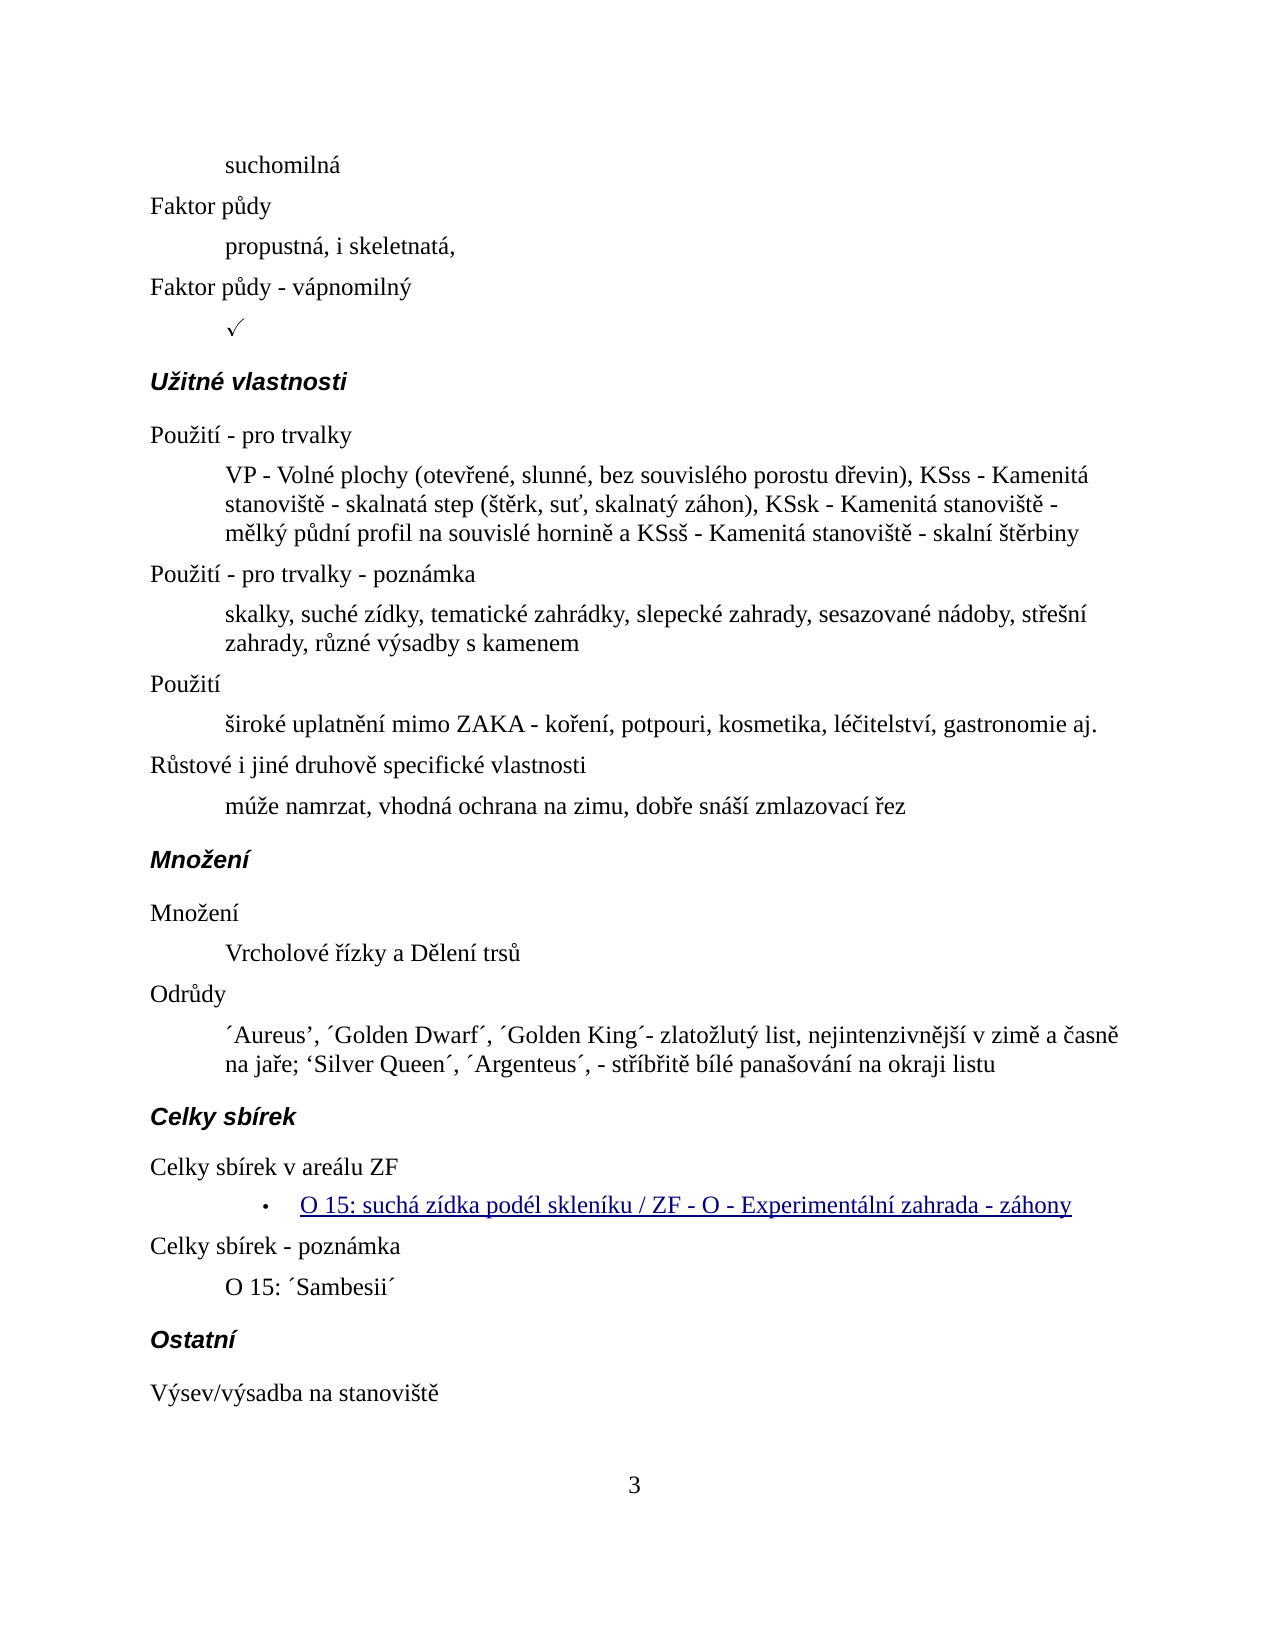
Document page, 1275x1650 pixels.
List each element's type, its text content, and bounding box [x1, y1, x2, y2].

text VP - Volné plochy (otevřené, slunné, bez souvislého porostu dřevin), KSss - Kamenitá stanoviště - skalnatá step (štěrk, suť, skalnatý záhon), KSsk - Kamenitá stanoviště - mělký půdní profil na souvislé hornině a KSsš - Kamenitá stanoviště - skalní štěrbiny [225, 460, 1125, 547]
subtitle Celky sbírek [150, 1102, 1125, 1131]
text propustná, i skeletnatá, [225, 231, 1125, 260]
text Použití - pro trvalky [150, 420, 1125, 448]
text Celky sbírek - poznámka [150, 1231, 1125, 1260]
text O 15: ´Sambesii´ [225, 1272, 1125, 1300]
text široké uplatnění mimo ZAKA - koření, potpouri, kosmetika, léčitelství, gastronomie aj. [225, 709, 1125, 738]
text suchomilná [225, 150, 1125, 179]
text skalky, suché zídky, tematické zahrádky, slepecké zahrady, sesazované nádoby, střešní zahrady, různé výsadby s kamenem [225, 599, 1125, 657]
text Použití - pro trvalky - poznámka [150, 559, 1125, 587]
text ✓ [225, 313, 1125, 342]
text Celky sbírek v areálu ZF [150, 1152, 1125, 1181]
text Použití [150, 669, 1125, 698]
subtitle Množení [150, 845, 1125, 873]
text Faktor půdy - vápnomilný [150, 272, 1125, 301]
text Faktor půdy [150, 191, 1125, 219]
list O 15: suchá zídka podél skleníku / ZF - O - Experimentální zahrada - záhony [262, 1190, 1125, 1219]
text Výsev/výsadba na stanoviště [150, 1378, 1125, 1407]
text múže namrzat, vhodná ochrana na zimu, dobře snáší zmlazovací řez [225, 791, 1125, 820]
text Množení [150, 898, 1125, 927]
text Odrůdy [150, 979, 1125, 1008]
text Růstové i jiné druhově specifické vlastnosti [150, 750, 1125, 779]
text Vrcholové řízky a Dělení trsů [225, 938, 1125, 967]
subtitle Ostatní [150, 1325, 1125, 1354]
text ´Aureus’, ´Golden Dwarf´, ´Golden King´- zlatožlutý list, nejintenzivnější v zimě a časně na jaře; ‘Silver Queen´, ´Argenteus´, - stříbřitě bílé panašování na okraji listu [225, 1020, 1125, 1077]
subtitle Užitné vlastnosti [150, 367, 1125, 395]
